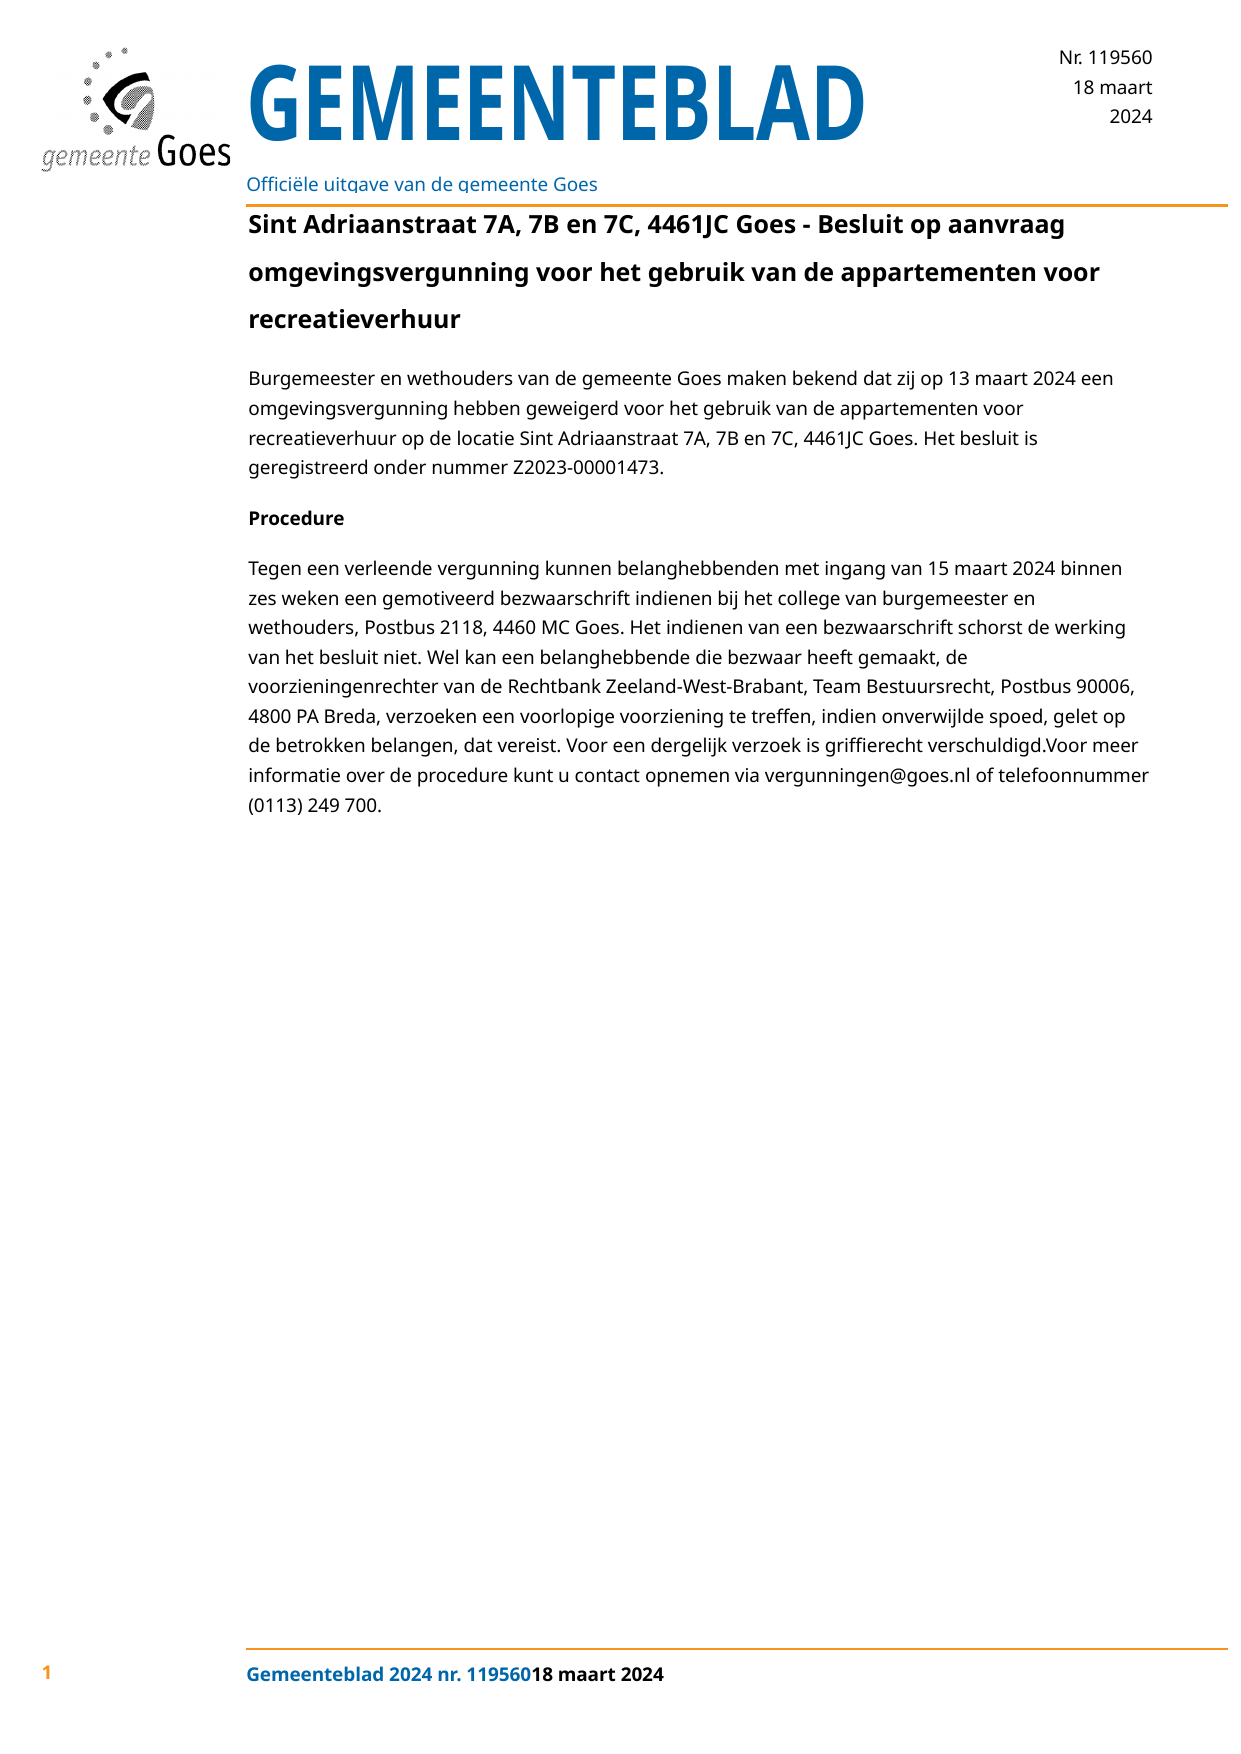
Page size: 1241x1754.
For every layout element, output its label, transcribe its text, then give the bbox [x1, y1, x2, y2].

text Procedure [248, 505, 1152, 530]
text Tegen een verleende vergunning kunnen belanghebbenden met ingang van 15 maart 2024 binnen zes weken een gemotiveerd bezwaarschrift indienen bij het college van burgemeester en wethouders, Postbus 2118, 4460 MC Goes. Het indienen van een bezwaarschrift schorst de werking van het besluit niet. Wel kan een belanghebbende die bezwaar heeft gemaakt, de voorzieningenrechter van de Rechtbank Zeeland-West-Brabant, Team Bestuursrecht, Postbus 90006, 4800 PA Breda, verzoeken een voorlopige voorziening te treffen, indien onverwijlde spoed, gelet op de betrokken belangen, dat vereist. Voor een dergelijk verzoek is griffierecht verschuldigd.Voor meer informatie over de procedure kunt u contact opnemen via vergunningen@goes.nl of telefoonnummer (0113) 249 700. [248, 555, 1152, 817]
picture [41, 47, 231, 172]
text Sint Adriaanstraat 7A, 7B en 7C, 4461JC Goes - Besluit op aanvraag omgevingsvergunning voor het gebruik van de appartementen voor recreatieverhuur [248, 207, 1152, 336]
text Burgemeester en wethouders van de gemeente Goes maken bekend dat zij op 13 maart 2024 een omgevingsvergunning hebben geweigerd voor het gebruik van de appartementen voor recreatieverhuur op de locatie Sint Adriaanstraat 7A, 7B en 7C, 4461JC Goes. Het besluit is geregistreerd onder nummer Z2023-00001473. [248, 366, 1152, 480]
